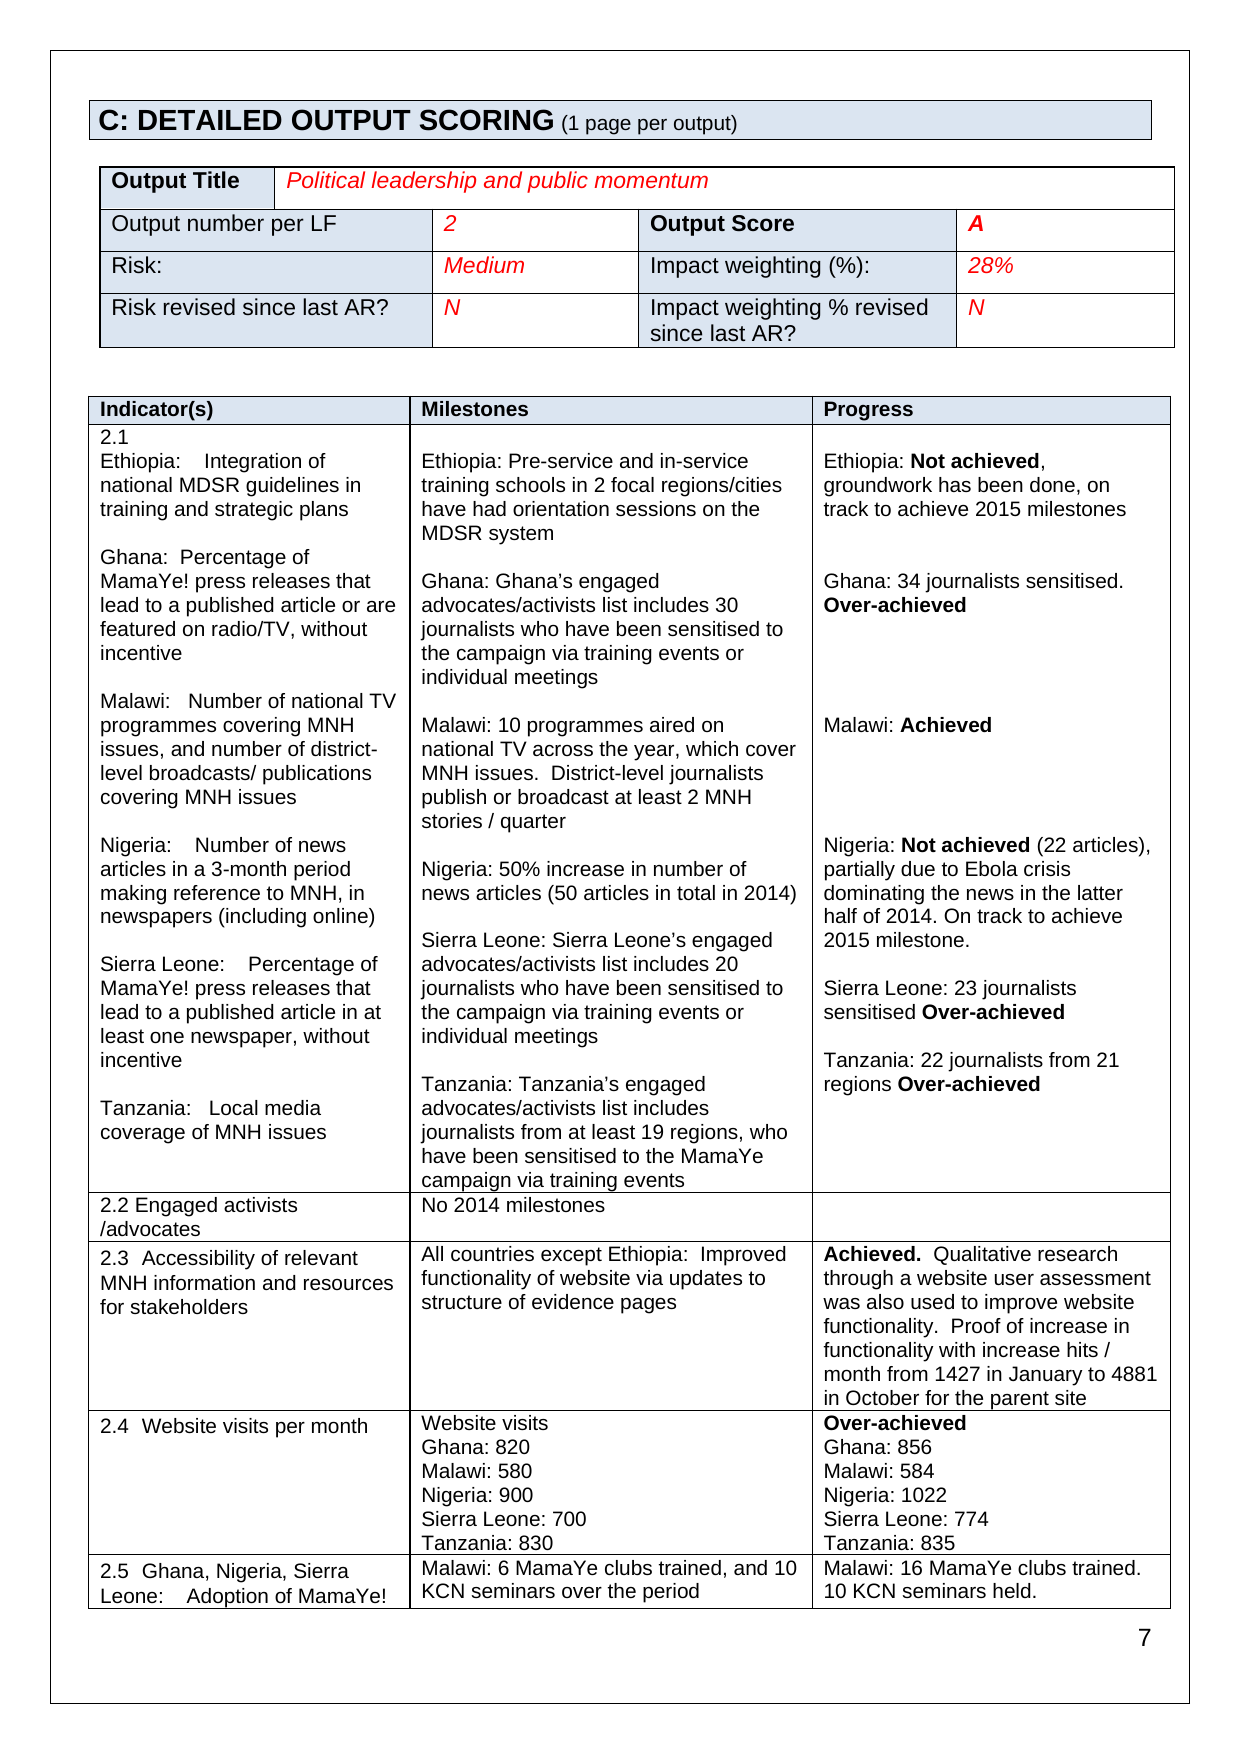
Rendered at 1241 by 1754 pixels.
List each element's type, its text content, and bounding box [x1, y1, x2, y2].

table_cell Ethiopia: Pre-service and in-service training schools in 2 focal regions/cities have had orientation sessions on the MDSR system Ghana: Ghana’s engaged advocates/activists list includes 30 journalists who have been sensitised to the campaign via training events or individual meetings Malawi: 10 programmes aired on national TV across the year, which cover MNH issues. District-level journalists publish or broadcast at least 2 MNH stories / quarter Nigeria: 50% increase in number of news articles (50 articles in total in 2014) Sierra Leone: Sierra Leone’s engaged advocates/activists list includes 20 journalists who have been sensitised to the campaign via training events or individual meetings Tanzania: Tanzania’s engaged advocates/activists list includes journalists from at least 19 regions, who have been sensitised to the MamaYe campaign via training events [411, 425, 812, 1192]
table_cell 2.1 Ethiopia: Integration of national MDSR guidelines in training and strategic plans Ghana: Percentage of MamaYe! press releases that lead to a published article or are featured on radio/TV, without incentive Malawi: Number of national TV programmes covering MNH issues, and number of district-level broadcasts/ publications covering MNH issues Nigeria: Number of news articles in a 3-month period making reference to MNH, in newspapers (including online) Sierra Leone: Percentage of MamaYe! press releases that lead to a published article in at least one newspaper, without incentive Tanzania: Local media coverage of MNH issues [89, 425, 409, 1192]
table_cell A [957, 210, 1174, 251]
table_cell Medium [433, 252, 638, 293]
table_cell Website visits Ghana: 820 Malawi: 580 Nigeria: 900 Sierra Leone: 700 Tanzania: 830 [411, 1411, 812, 1554]
table_cell Achieved. Qualitative research through a website user assessment was also used to improve website functionality. Proof of increase in functionality with increase hits / month from 1427 in January to 4881 in October for the parent site [813, 1242, 1170, 1409]
table_cell N [433, 294, 638, 347]
table_cell All countries except Ethiopia: Improved functionality of website via updates to structure of evidence pages [411, 1242, 812, 1409]
table_cell Output Score [639, 210, 956, 251]
table_cell [813, 1193, 1170, 1241]
subtitle C: DETAILED OUTPUT SCORING (1 page per output) [90, 101, 1151, 139]
table_cell 2 [433, 210, 638, 251]
table_cell 2.5 Ghana, Nigeria, Sierra Leone: Adoption of MamaYe! [89, 1555, 409, 1608]
table_cell 2.3 Accessibility of relevant MNH information and resources for stakeholders [89, 1242, 409, 1409]
table_cell N [957, 294, 1174, 347]
table_cell Malawi: 6 MamaYe clubs trained, and 10 KCN seminars over the period [411, 1555, 812, 1608]
table_cell Over-achieved Ghana: 856 Malawi: 584 Nigeria: 1022 Sierra Leone: 774 Tanzania: 835 [813, 1411, 1170, 1554]
table_header Political leadership and public momentum [275, 168, 1174, 208]
table_cell No 2014 milestones [411, 1193, 812, 1241]
table_cell 2.4 Website visits per month [89, 1411, 409, 1554]
table_cell Malawi: 16 MamaYe clubs trained. 10 KCN seminars held. [813, 1555, 1170, 1608]
table_cell Output number per LF [101, 210, 432, 251]
table_header Output Title [101, 168, 274, 208]
table_header Progress [813, 397, 1170, 424]
table_cell Risk revised since last AR? [101, 294, 432, 347]
table_cell Risk: [101, 252, 432, 293]
table_header Indicator(s) [89, 397, 409, 424]
table_cell 28% [957, 252, 1174, 293]
table_cell Impact weighting (%): [639, 252, 956, 293]
table_cell 2.2 Engaged activists /advocates [89, 1193, 409, 1241]
table_cell Impact weighting % revised since last AR? [639, 294, 956, 347]
table_cell Ethiopia: Not achieved, groundwork has been done, on track to achieve 2015 milestones Ghana: 34 journalists sensitised. Over-achieved Malawi: Achieved Nigeria: Not achieved (22 articles), partially due to Ebola crisis dominating the news in the latter half of 2014. On track to achieve 2015 milestone. Sierra Leone: 23 journalists sensitised Over-achieved Tanzania: 22 journalists from 21 regions Over-achieved [813, 425, 1170, 1192]
table_header Milestones [411, 397, 812, 424]
